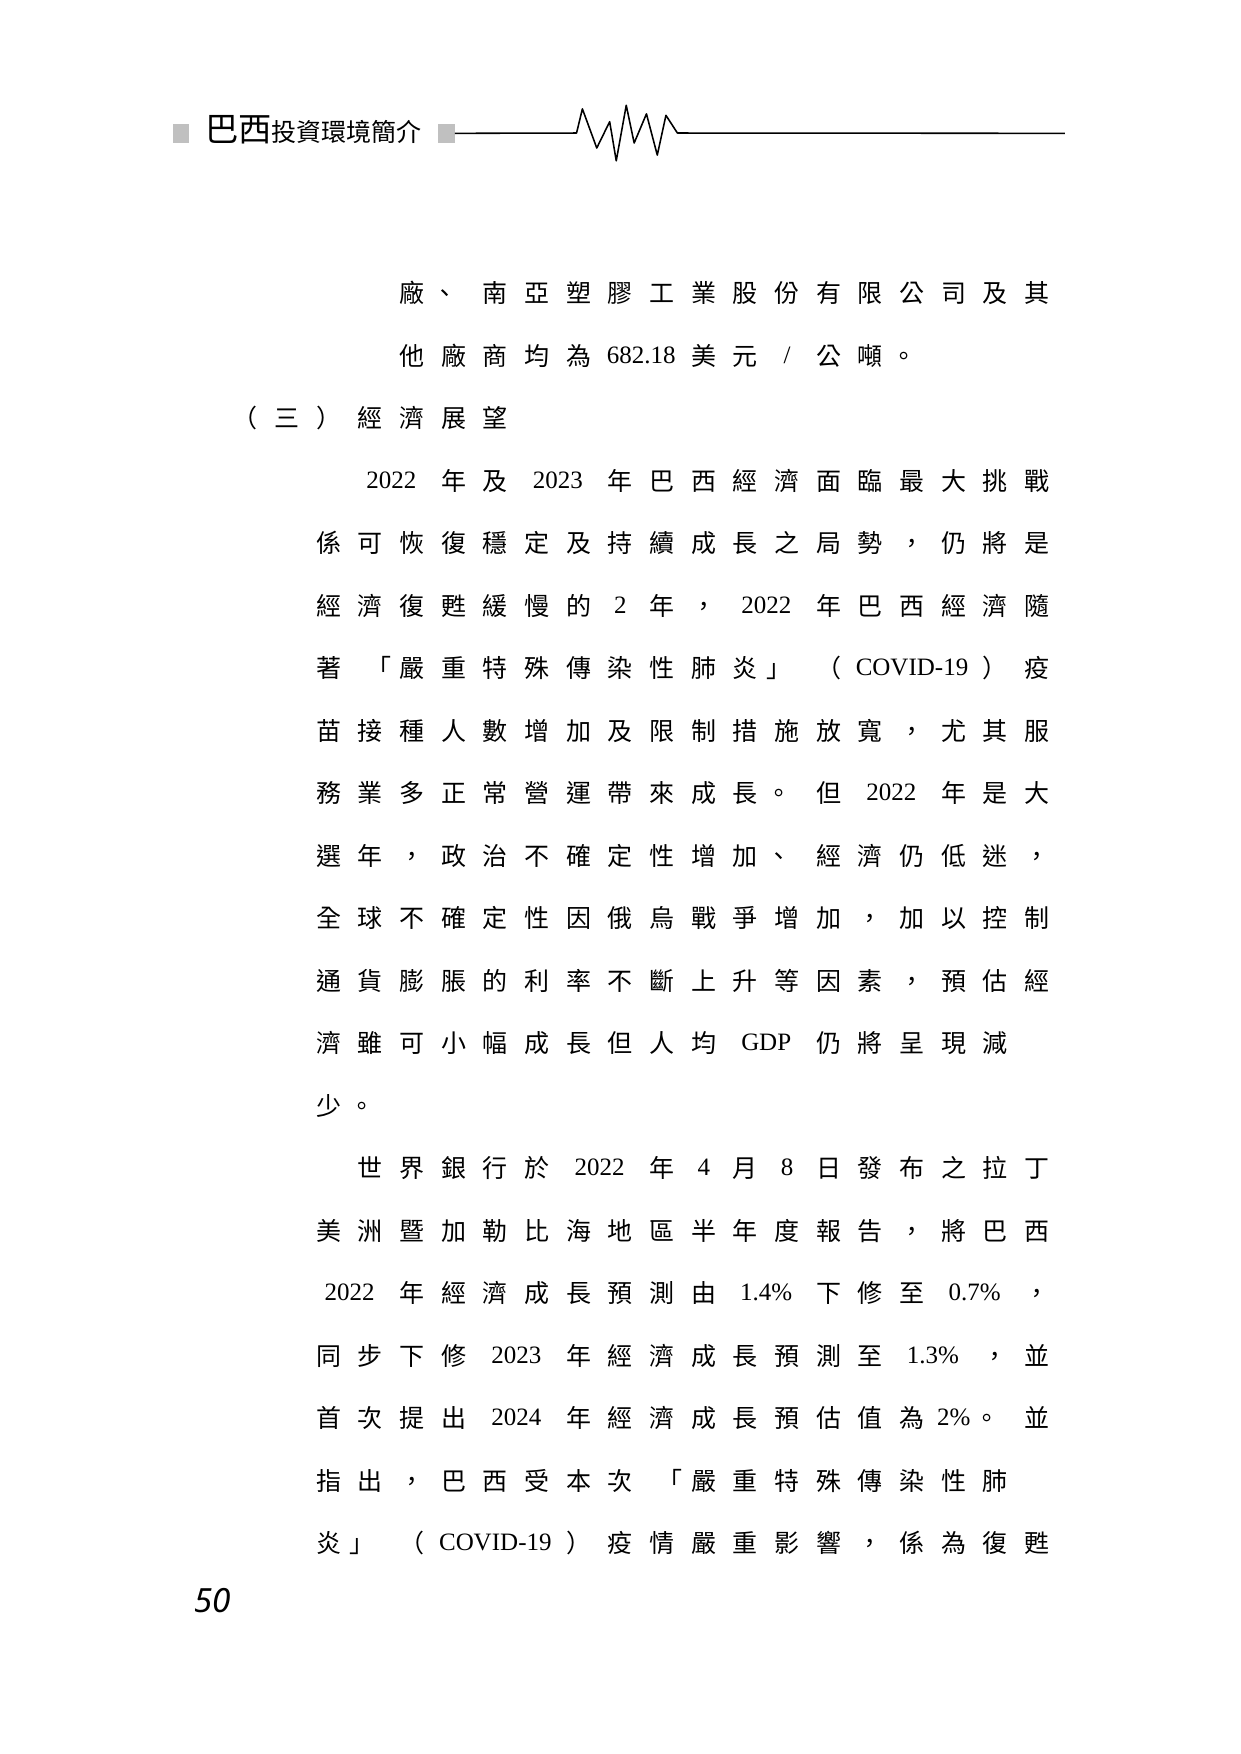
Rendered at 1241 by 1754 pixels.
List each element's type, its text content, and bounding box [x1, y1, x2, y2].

text （三）經濟展望 [207, 375, 1058, 438]
text 廠、南亞塑膠工業股份有限公司及其他廠商均為682.18美元/公噸。 [306, 250, 1058, 375]
text 世界銀行於2022年4月8日發布之拉丁美洲暨加勒比海地區半年度報告，將巴西2022年經濟成長預測由1.4%下修至0.7%，同步下修2023年經濟成長預測至1.3%，並首次提出2024年經濟成長預估值為2%。並指出，巴西受本次「嚴重特殊傳染性肺炎」（COVID-19）疫情嚴重影響，係為復甦 [281, 1125, 1058, 1563]
text 2022年及2023年巴西經濟面臨最大挑戰係可恢復穩定及持續成長之局勢，仍將是經濟復甦緩慢的2年，2022年巴西經濟隨著「嚴重特殊傳染性肺炎」（COVID-19）疫苗接種人數增加及限制措施放寬，尤其服務業多正常營運帶來成長。但2022年是大選年，政治不確定性增加、經濟仍低迷，全球不確定性因俄烏戰爭增加，加以控制通貨膨脹的利率不斷上升等因素，預估經濟雖可小幅成長但人均GDP仍將呈現減少。 [281, 438, 1058, 1125]
